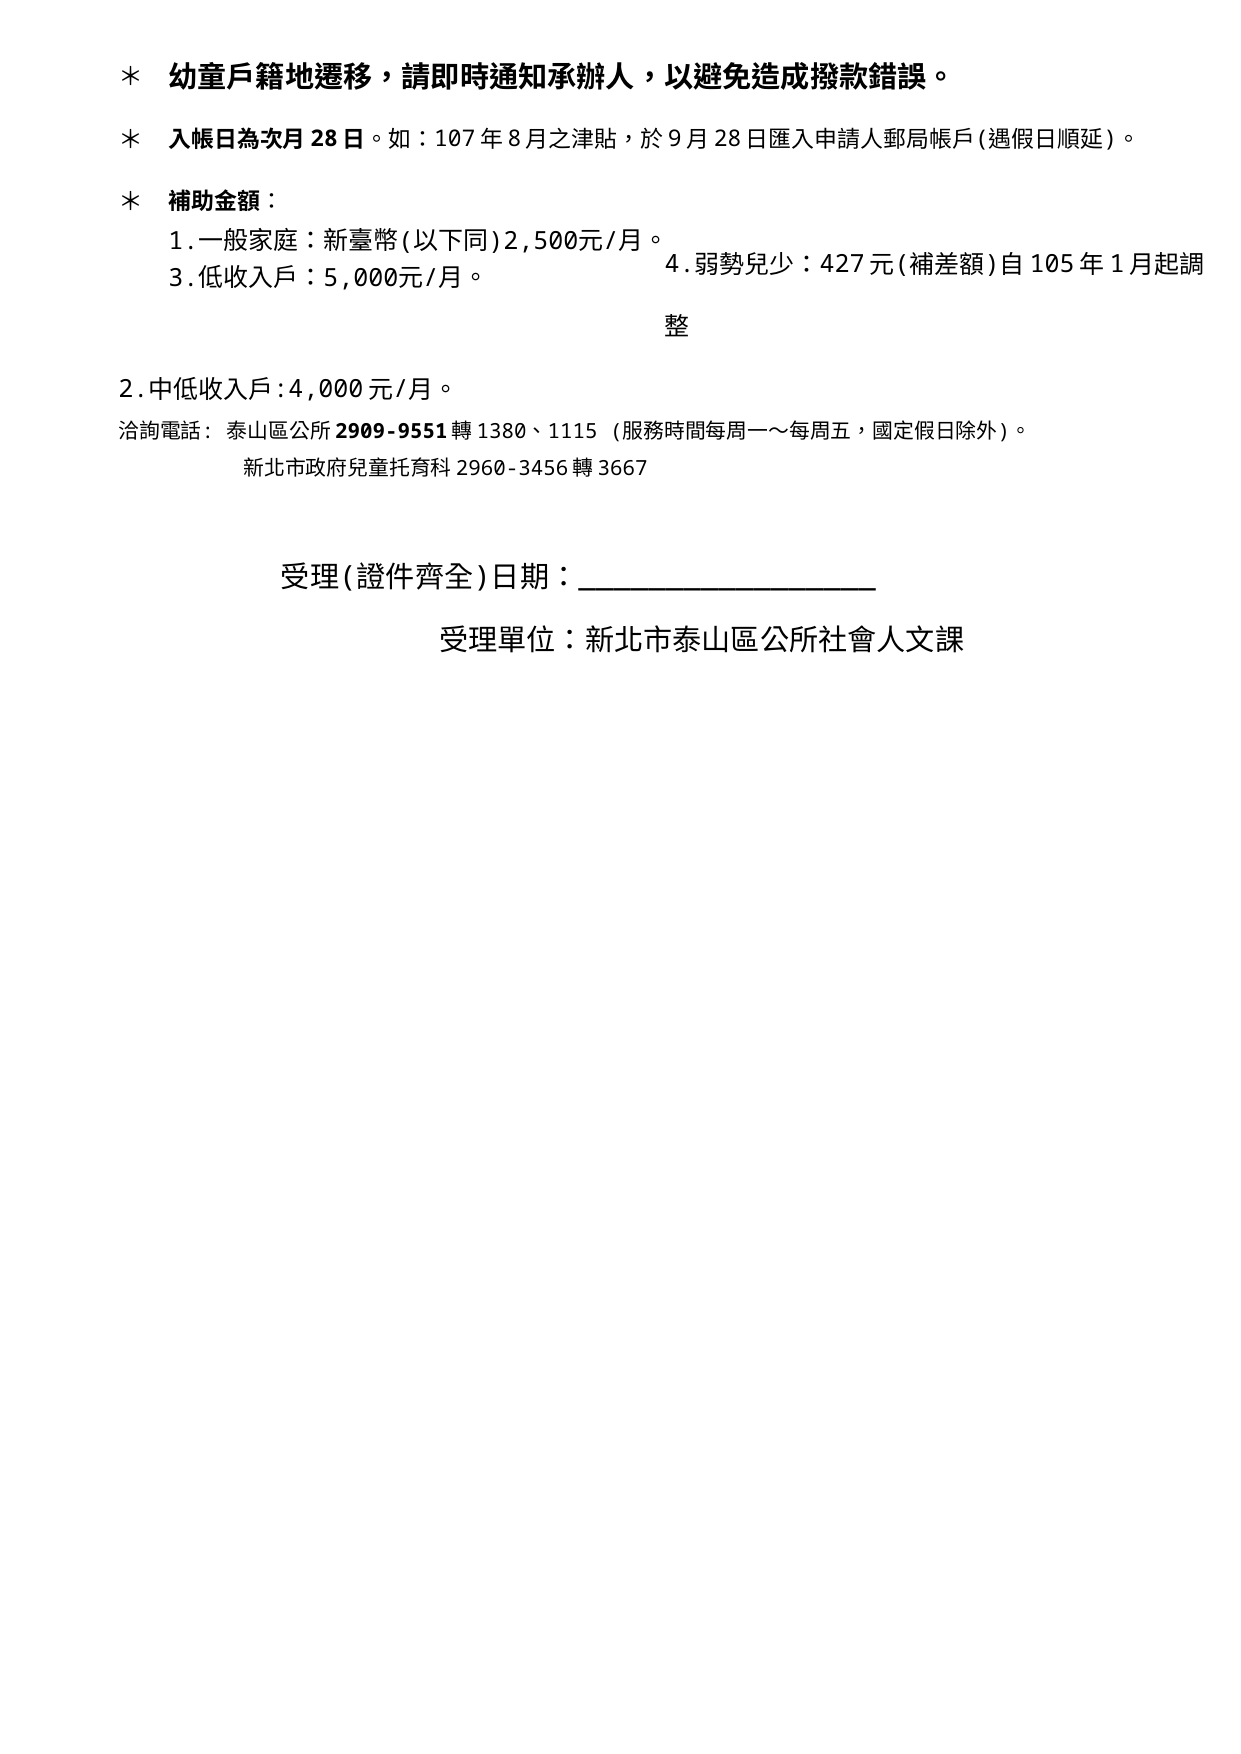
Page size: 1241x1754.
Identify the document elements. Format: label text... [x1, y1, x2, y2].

text 4.弱勢兒少：427元(補差額)自105年1月起調整 [664, 221, 1211, 346]
list 補助金額： [118, 158, 1211, 221]
text 1.一般家庭：新臺幣(以下同)2,500元/月。 [168, 221, 664, 257]
list 幼童戶籍地遷移，請即時通知承辦人，以避免造成撥款錯誤。 [118, 33, 1211, 96]
text 新北市政府兒童托育科2960-3456轉3667 [118, 446, 1211, 483]
text 3.低收入戶：5,000元/月。 [168, 257, 664, 293]
list 入帳日為次月28日。如：107年8月之津貼，於9月28日匯入申請人郵局帳戶(遇假日順延)。 [118, 96, 1211, 158]
text 2.中低收入戶:4,000元/月。 [118, 346, 664, 408]
text 洽詢電話: 泰山區公所2909-9551轉1380、1115 (服務時間每周一～每周五，國定假日除外)。 [118, 408, 1211, 446]
text 受理(證件齊全)日期：_________________ [118, 533, 1211, 596]
text 受理單位：新北市泰山區公所社會人文課 [118, 596, 1211, 658]
